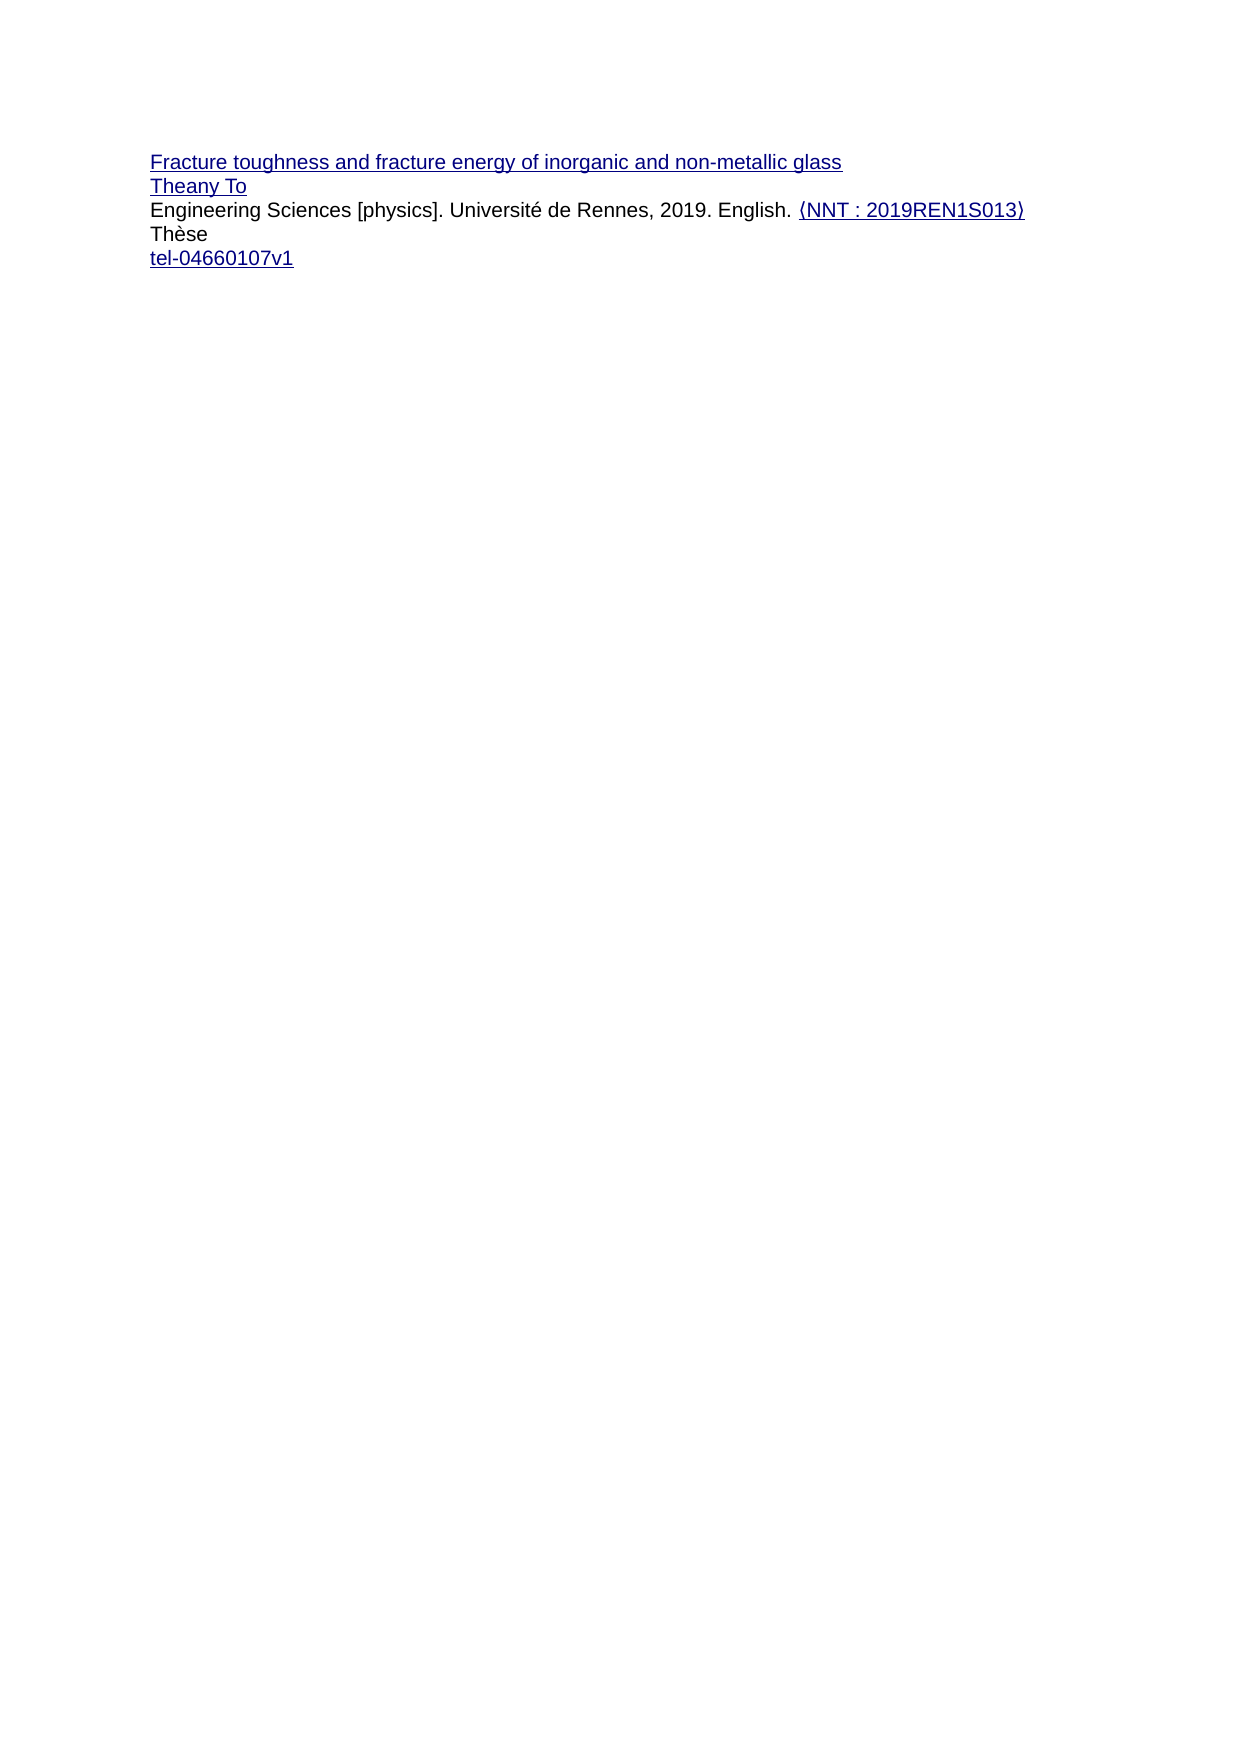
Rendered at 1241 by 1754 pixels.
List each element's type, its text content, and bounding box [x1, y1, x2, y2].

table_header Fracture toughness and fracture energy of inorganic and non-metallic glass Theany To Engineering Sciences [physics]. Université de Rennes, 2019. English. ⟨NNT : 2019REN1S013⟩ Thèse tel-04660107v1 [150, 150, 1090, 270]
